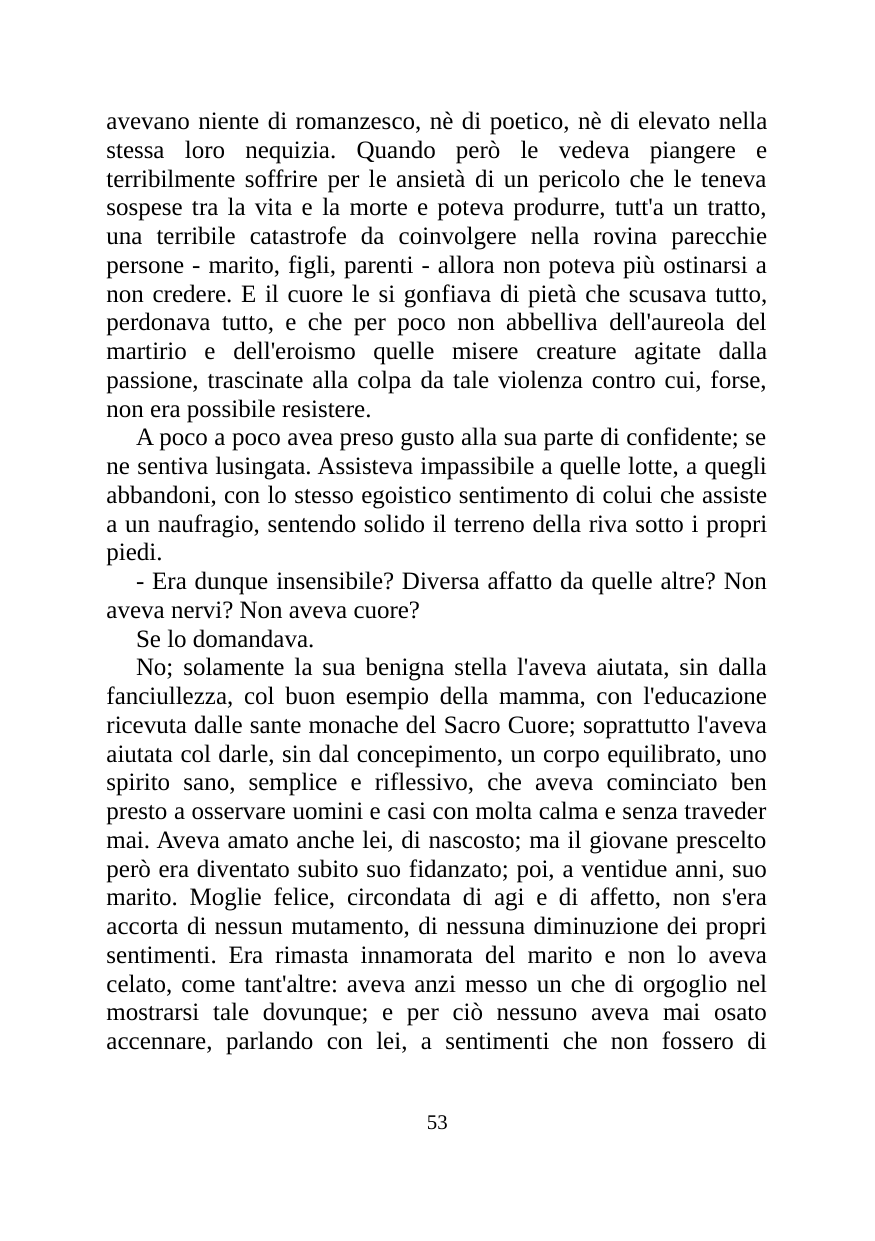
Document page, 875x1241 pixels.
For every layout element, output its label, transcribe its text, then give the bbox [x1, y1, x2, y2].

text A poco a poco avea preso gusto alla sua parte di confidente; se ne sentiva lusingata. Assisteva impassibile a quelle lotte, a quegli abbandoni, con lo stesso egoistico sentimento di colui che assiste a un naufragio, sentendo solido il terreno della riva sotto i propri piedi. [106, 422, 768, 566]
text Se lo domandava. [106, 624, 768, 652]
text - Era dunque insensibile? Diversa affatto da quelle altre? Non aveva nervi? Non aveva cuore? [106, 566, 768, 624]
text avevano niente di romanzesco, nè di poetico, nè di elevato nella stessa loro nequizia. Quando però le vedeva piangere e terribilmente soffrire per le ansietà di un pericolo che le teneva sospese tra la vita e la morte e poteva produrre, tutt'a un tratto, una terribile catastrofe da coinvolgere nella rovina parecchie persone - marito, figli, parenti - allora non poteva più ostinarsi a non credere. E il cuore le si gonfiava di pietà che scusava tutto, perdonava tutto, e che per poco non abbelliva dell'aureola del martirio e dell'eroismo quelle misere creature agitate dalla passione, trascinate alla colpa da tale violenza contro cui, forse, non era possibile resistere. [106, 106, 768, 422]
text No; solamente la sua benigna stella l'aveva aiutata, sin dalla fanciullezza, col buon esempio della mamma, con l'educazione ricevuta dalle sante monache del Sacro Cuore; soprattutto l'aveva aiutata col darle, sin dal concepimento, un corpo equilibrato, uno spirito sano, semplice e riflessivo, che aveva cominciato ben presto a osservare uomini e casi con molta calma e senza traveder mai. Aveva amato anche lei, di nascosto; ma il giovane prescelto però era diventato subito suo fidanzato; poi, a ventidue anni, suo marito. Moglie felice, circondata di agi e di affetto, non s'era accorta di nessun mutamento, di nessuna diminuzione dei propri sentimenti. Era rimasta innamorata del marito e non lo aveva celato, come tant'altre: aveva anzi messo un che di orgoglio nel mostrarsi tale dovunque; e per ciò nessuno aveva mai osato accennare, parlando con lei, a sentimenti che non fossero di [106, 652, 768, 1055]
